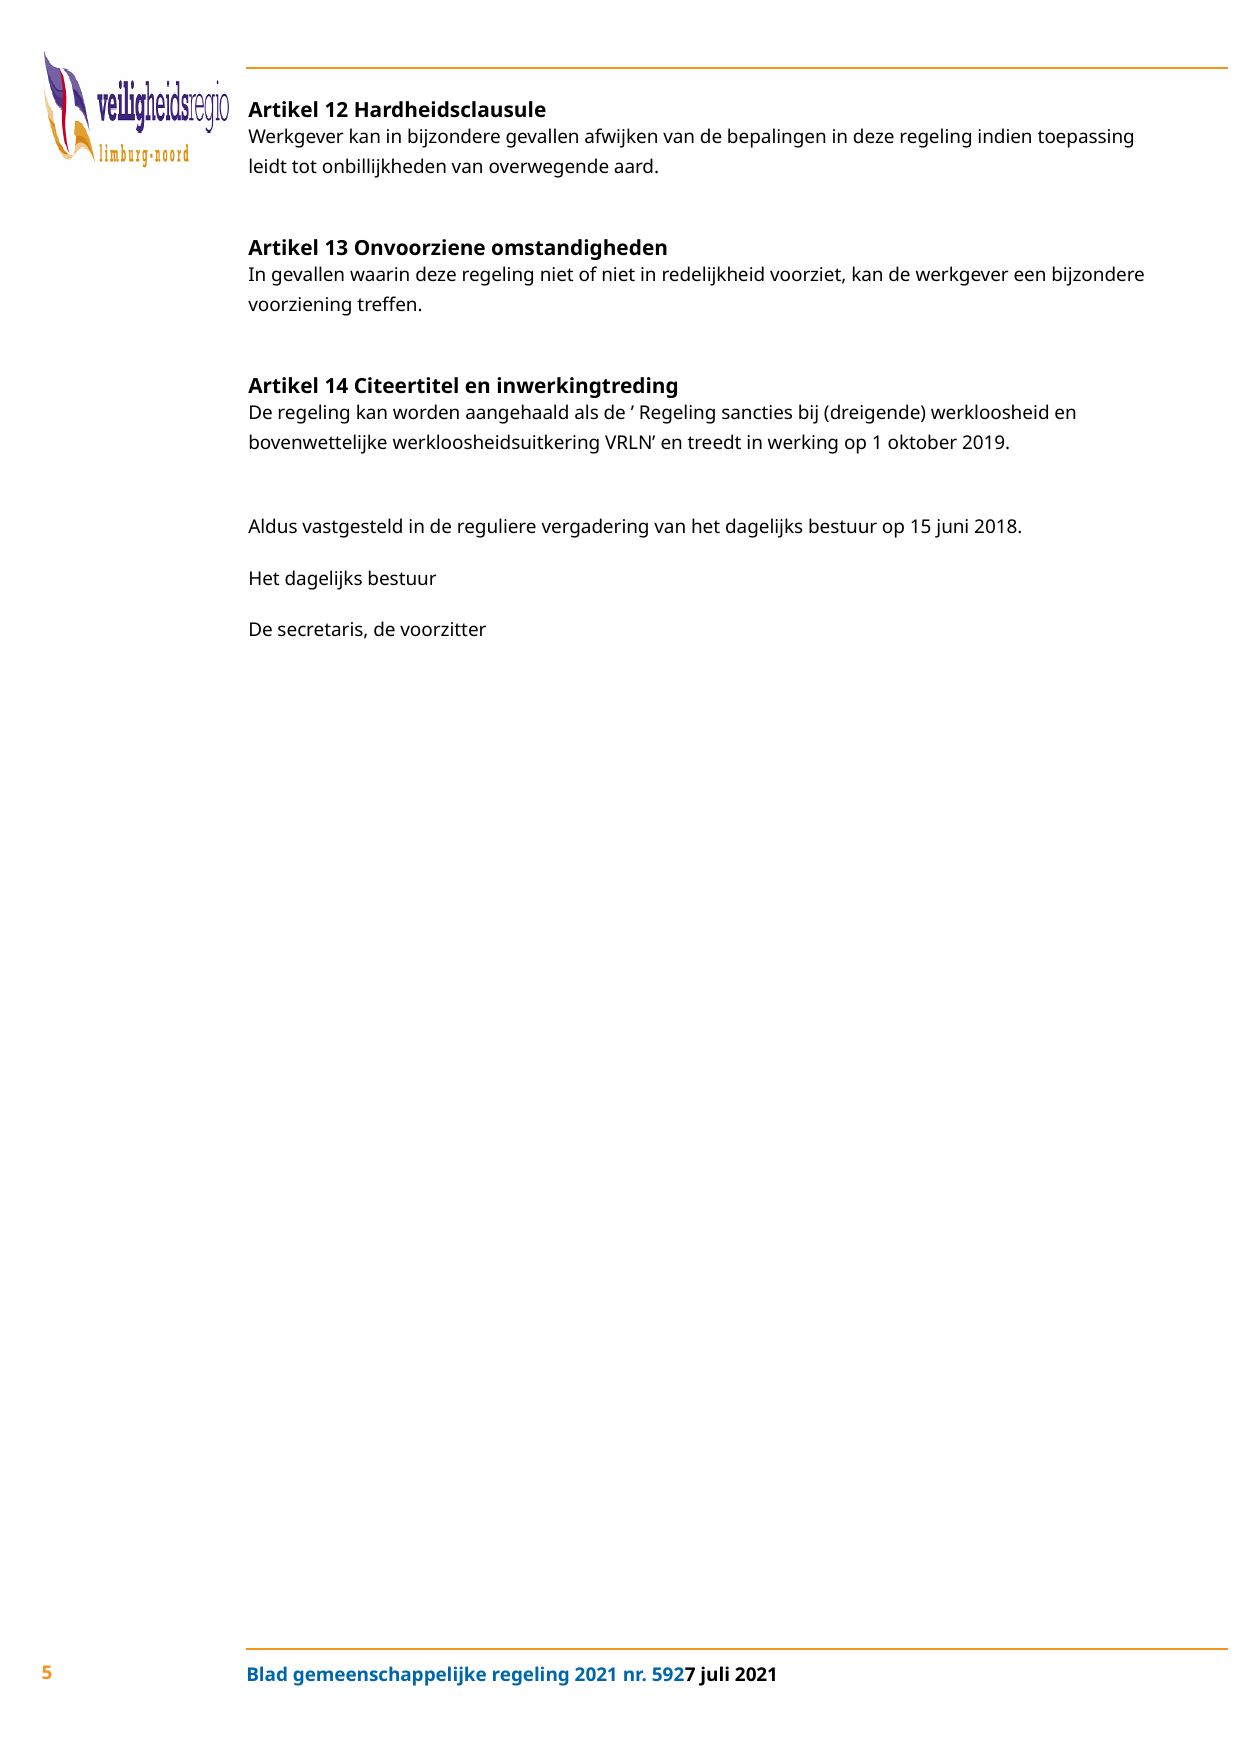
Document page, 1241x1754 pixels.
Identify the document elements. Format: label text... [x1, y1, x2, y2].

text Werkgever kan in bijzondere gevallen afwijken van de bepalingen in deze regeling indien toepassing leidt tot onbillijkheden van overwegende aard. [248, 123, 1152, 178]
text Het dagelijks bestuur [248, 565, 1152, 591]
text Artikel 12 Hardheidsclausule [248, 95, 1152, 123]
text Artikel 13 Onvoorziene omstandigheden [248, 233, 1152, 261]
text In gevallen waarin deze regeling niet of niet in redelijkheid voorziet, kan de werkgever een bijzondere voorziening treffen. [248, 261, 1152, 317]
text De secretaris, de voorzitter [248, 617, 1152, 642]
picture [41, 47, 231, 172]
text De regeling kan worden aangehaald als de ’ Regeling sancties bij (dreigende) werkloosheid en bovenwettelijke werkloosheidsuitkering VRLN’ en treedt in werking op 1 oktober 2019. [248, 399, 1152, 454]
text Artikel 14 Citeertitel en inwerkingtreding [248, 371, 1152, 399]
text Aldus vastgesteld in de reguliere vergadering van het dagelijks bestuur op 15 juni 2018. [248, 514, 1152, 539]
